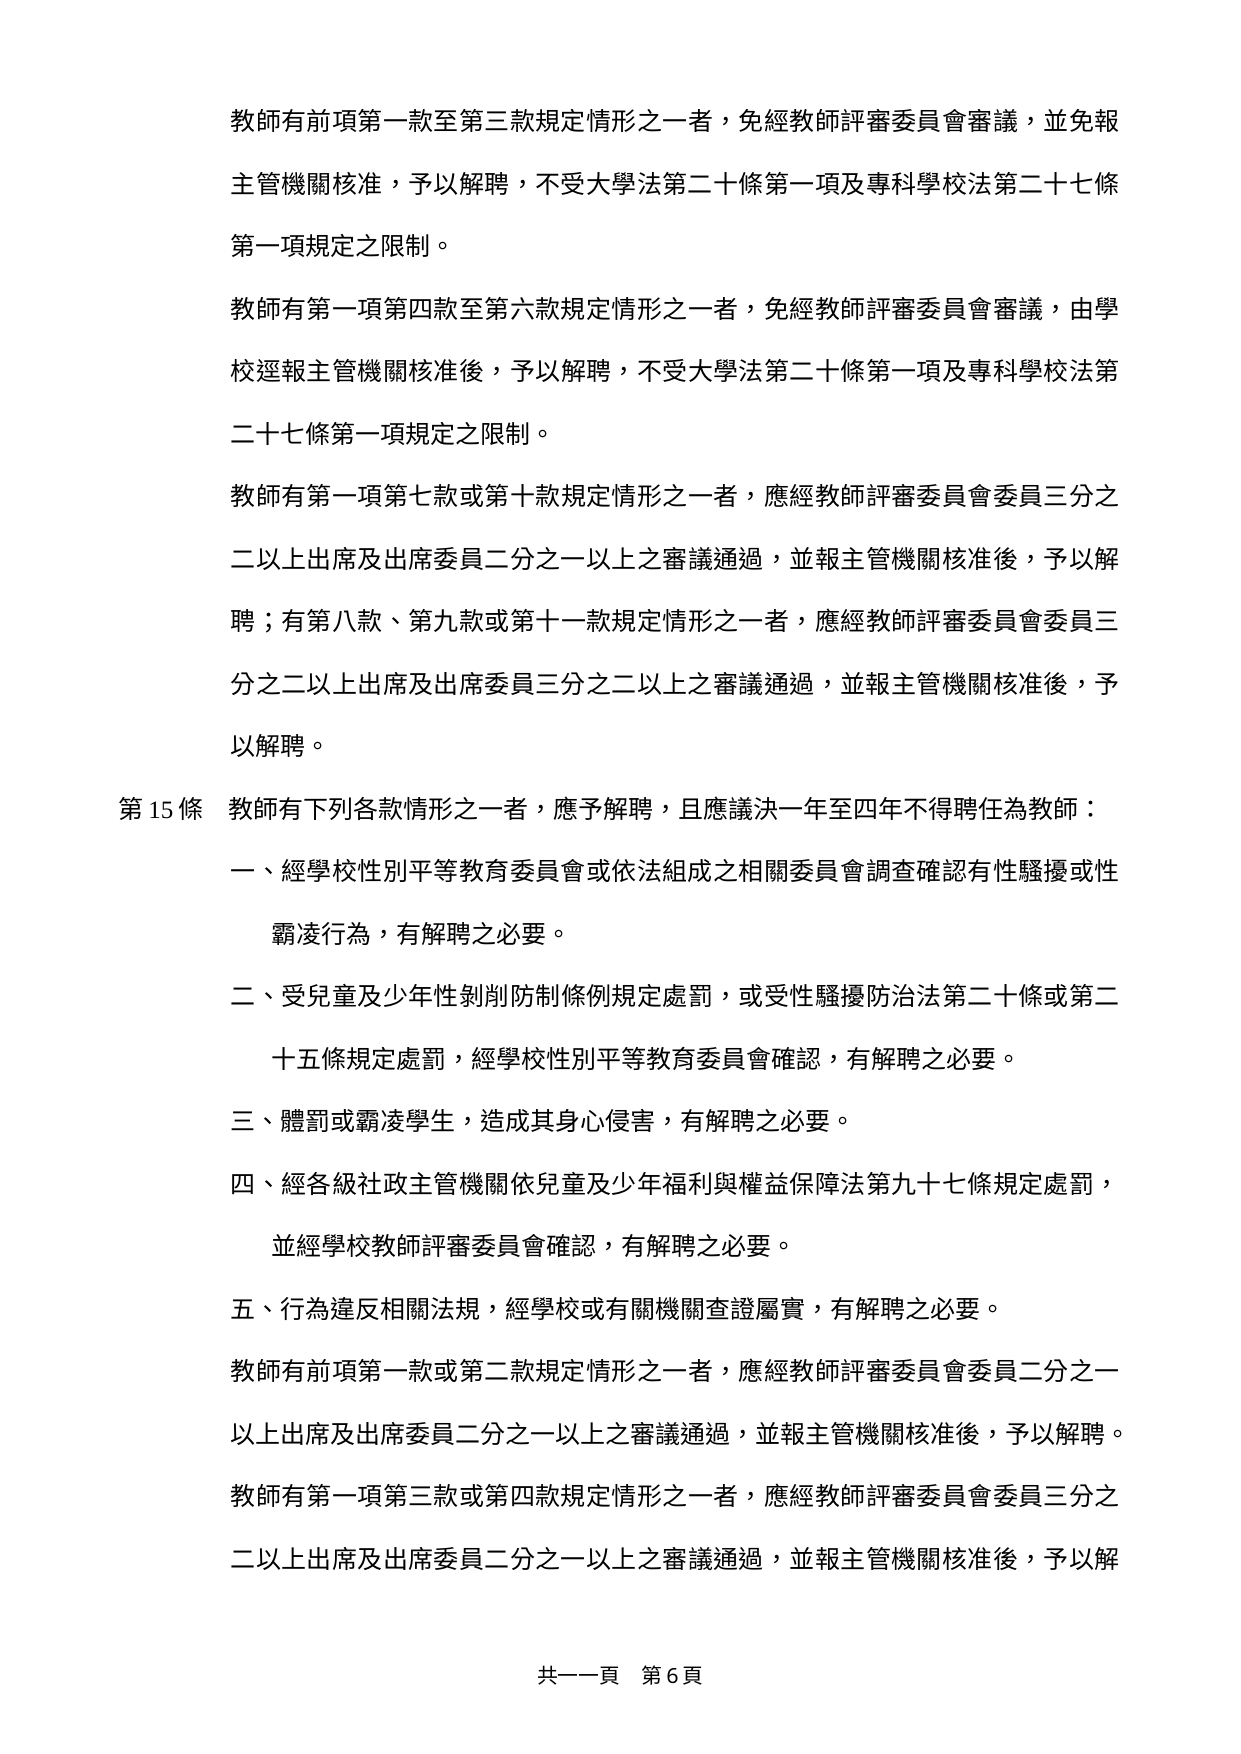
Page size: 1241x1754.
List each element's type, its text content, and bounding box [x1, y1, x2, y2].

text 教師有第一項第三款或第四款規定情形之一者，應經教師評審委員會委員三分之二以上出席及出席委員二分之一以上之審議通過，並報主管機關核准後，予以解 [230, 1453, 1122, 1578]
text 教師有第一項第四款至第六款規定情形之一者，免經教師評審委員會審議，由學校逕報主管機關核准後，予以解聘，不受大學法第二十條第一項及專科學校法第二十七條第一項規定之限制。 [230, 266, 1122, 453]
text 二、受兒童及少年性剝削防制條例規定處罰，或受性騷擾防治法第二十條或第二十五條規定處罰，經學校性別平等教育委員會確認，有解聘之必要。 [230, 953, 1122, 1078]
text 教師有前項第一款至第三款規定情形之一者，免經教師評審委員會審議，並免報主管機關核准，予以解聘，不受大學法第二十條第一項及專科學校法第二十七條第一項規定之限制。 [230, 78, 1122, 266]
text 一、經學校性別平等教育委員會或依法組成之相關委員會調查確認有性騷擾或性霸凌行為，有解聘之必要。 [230, 828, 1122, 953]
text 三、體罰或霸凌學生，造成其身心侵害，有解聘之必要。 [230, 1078, 1122, 1141]
text 五、行為違反相關法規，經學校或有關機關查證屬實，有解聘之必要。 [230, 1266, 1122, 1328]
text 第15條 教師有下列各款情形之一者，應予解聘，且應議決一年至四年不得聘任為教師： [118, 766, 1122, 828]
text 教師有第一項第七款或第十款規定情形之一者，應經教師評審委員會委員三分之二以上出席及出席委員二分之一以上之審議通過，並報主管機關核准後，予以解聘；有第八款、第九款或第十一款規定情形之一者，應經教師評審委員會委員三分之二以上出席及出席委員三分之二以上之審議通過，並報主管機關核准後，予以解聘。 [230, 453, 1122, 766]
text 四、經各級社政主管機關依兒童及少年福利與權益保障法第九十七條規定處罰，並經學校教師評審委員會確認，有解聘之必要。 [230, 1141, 1122, 1266]
text 教師有前項第一款或第二款規定情形之一者，應經教師評審委員會委員二分之一以上出席及出席委員二分之一以上之審議通過，並報主管機關核准後，予以解聘。 [230, 1328, 1122, 1453]
